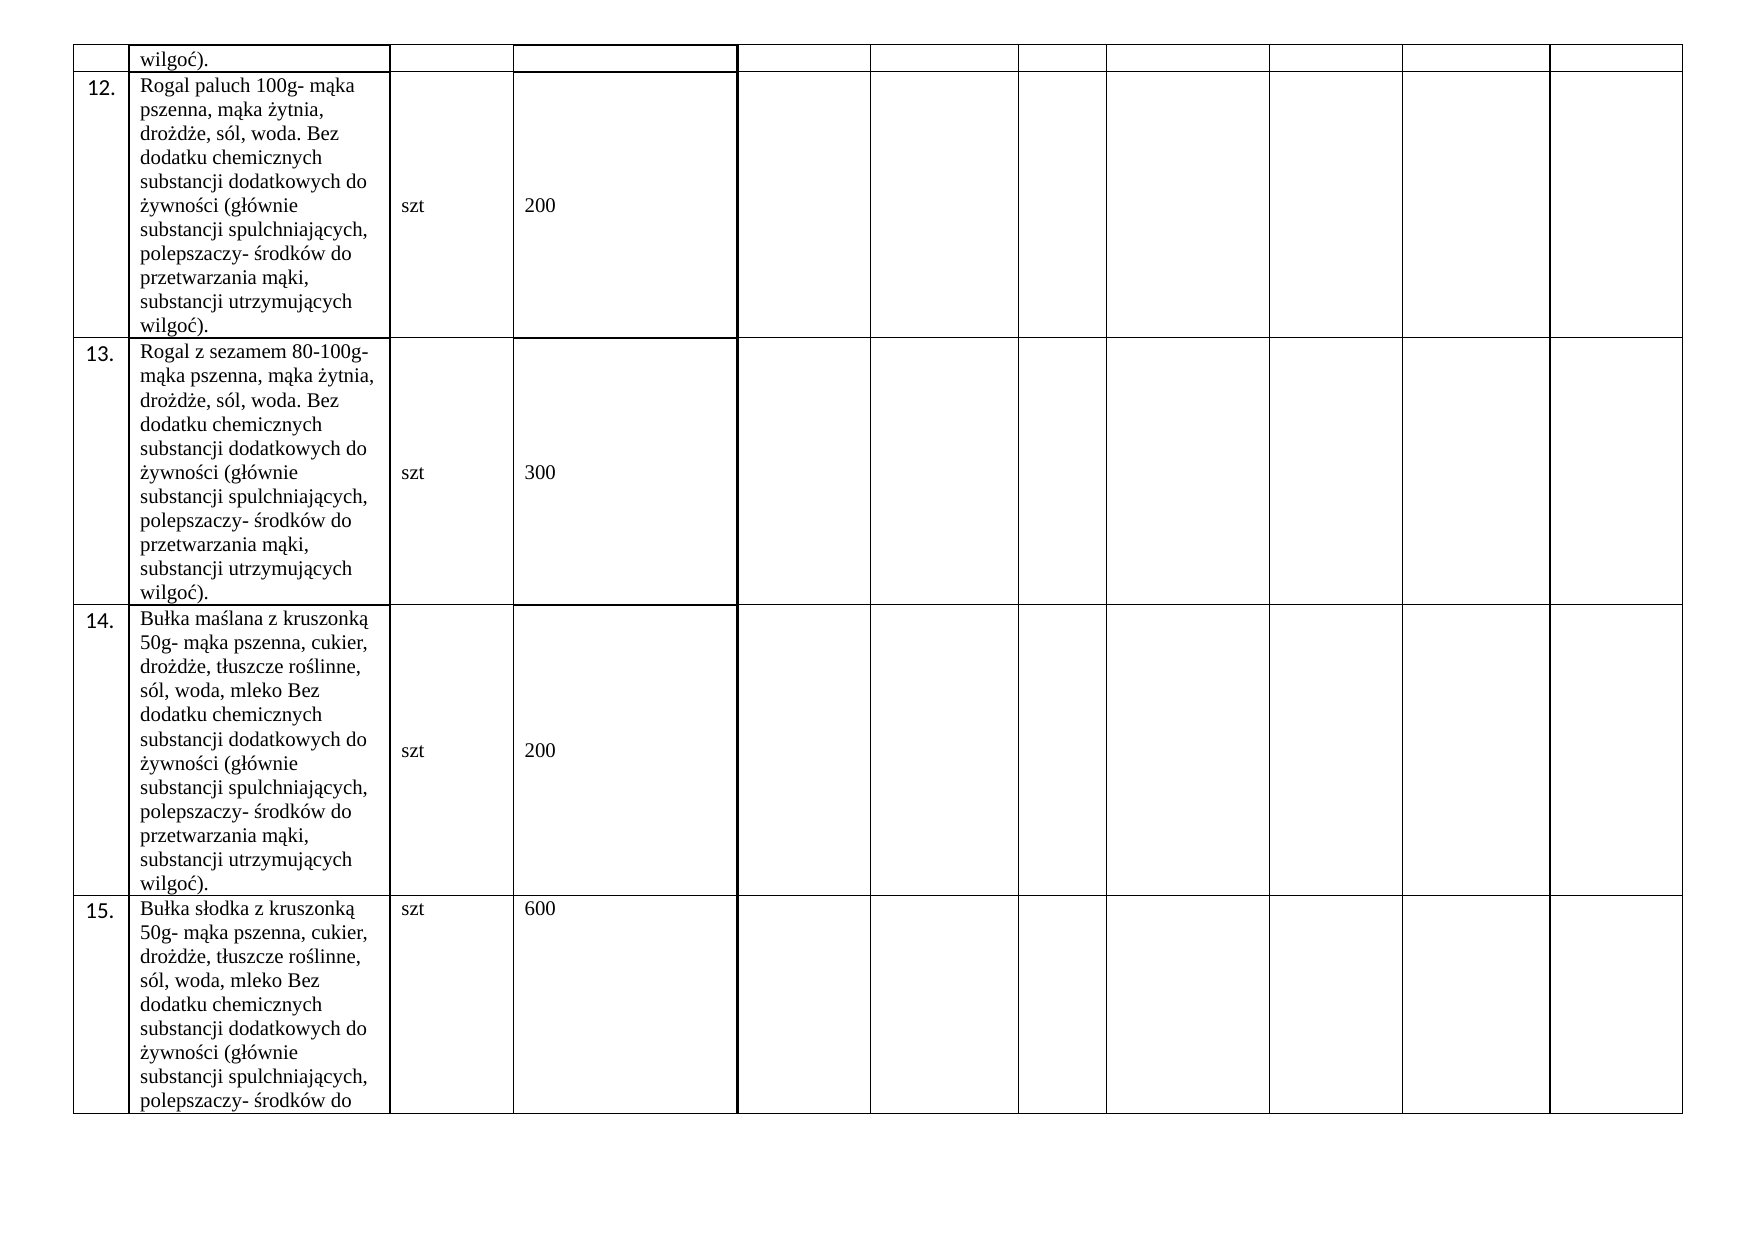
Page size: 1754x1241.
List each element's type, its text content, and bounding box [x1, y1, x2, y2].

table_cell [1403, 72, 1549, 337]
table_cell szt [391, 896, 513, 1112]
table_cell [1107, 72, 1269, 337]
table_cell [514, 46, 736, 71]
table_cell 14. [74, 605, 128, 895]
table_cell [1551, 338, 1682, 604]
table_cell Rogal z sezamem 80-100g- mąka pszenna, mąka żytnia, drożdże, sól, woda. Bez dodatku chemicznych substancji dodatkowych do żywności (głównie substancji spulchniających, polepszaczy- środków do przetwarzania mąki, substancji utrzymujących wilgoć). [130, 339, 389, 604]
table_cell szt [391, 338, 513, 604]
table_cell [1107, 338, 1269, 604]
table_cell [391, 45, 513, 71]
table_cell [1107, 45, 1269, 71]
table_cell 200 [514, 606, 736, 895]
table_cell [739, 896, 870, 1112]
table_cell [1551, 605, 1682, 895]
table_cell [1403, 605, 1549, 895]
table_cell 600 [514, 896, 736, 1112]
table_cell [1270, 72, 1402, 337]
table_cell [1551, 45, 1682, 71]
table_cell Rogal paluch 100g- mąka pszenna, mąka żytnia, drożdże, sól, woda. Bez dodatku chemicznych substancji dodatkowych do żywności (głównie substancji spulchniających, polepszaczy- środków do przetwarzania mąki, substancji utrzymujących wilgoć). [130, 73, 389, 337]
table_cell [1270, 896, 1402, 1112]
table_cell [1403, 896, 1549, 1112]
table_cell Bułka słodka z kruszonką 50g- mąka pszenna, cukier, drożdże, tłuszcze roślinne, sól, woda, mleko Bez dodatku chemicznych substancji dodatkowych do żywności (głównie substancji spulchniających, polepszaczy- środków do [130, 896, 389, 1112]
table_cell [1270, 605, 1402, 895]
table_cell [1403, 45, 1549, 71]
table_cell [1019, 896, 1106, 1112]
table_cell [74, 45, 128, 71]
table_cell [871, 338, 1018, 604]
table_cell [1107, 896, 1269, 1112]
table_cell [1019, 72, 1106, 337]
table_cell [1551, 896, 1682, 1112]
table_cell [871, 45, 1018, 71]
table_cell [739, 72, 870, 337]
table_cell wilgoć). [130, 46, 389, 71]
table_cell [871, 605, 1018, 895]
table_cell Bułka maślana z kruszonką 50g- mąka pszenna, cukier, drożdże, tłuszcze roślinne, sól, woda, mleko Bez dodatku chemicznych substancji dodatkowych do żywności (głównie substancji spulchniających, polepszaczy- środków do przetwarzania mąki, substancji utrzymujących wilgoć). [130, 606, 389, 895]
table_cell szt [391, 72, 513, 337]
table_cell 300 [514, 339, 736, 604]
table_cell [1270, 45, 1402, 71]
table_cell 12. [74, 72, 128, 337]
table_cell [1270, 338, 1402, 604]
table_cell [871, 896, 1018, 1112]
table_cell [871, 72, 1018, 337]
table_cell 13. [74, 338, 128, 604]
table_cell [739, 338, 870, 604]
table_cell [739, 605, 870, 895]
table_cell [1403, 338, 1549, 604]
table_cell 200 [514, 73, 736, 337]
table_cell [1019, 605, 1106, 895]
table_cell [1019, 338, 1106, 604]
table_cell [1107, 605, 1269, 895]
table_cell [1019, 45, 1106, 71]
table_cell 15. [74, 896, 128, 1112]
table_cell [1551, 72, 1682, 337]
table_cell szt [391, 605, 513, 895]
table_cell [739, 45, 870, 71]
